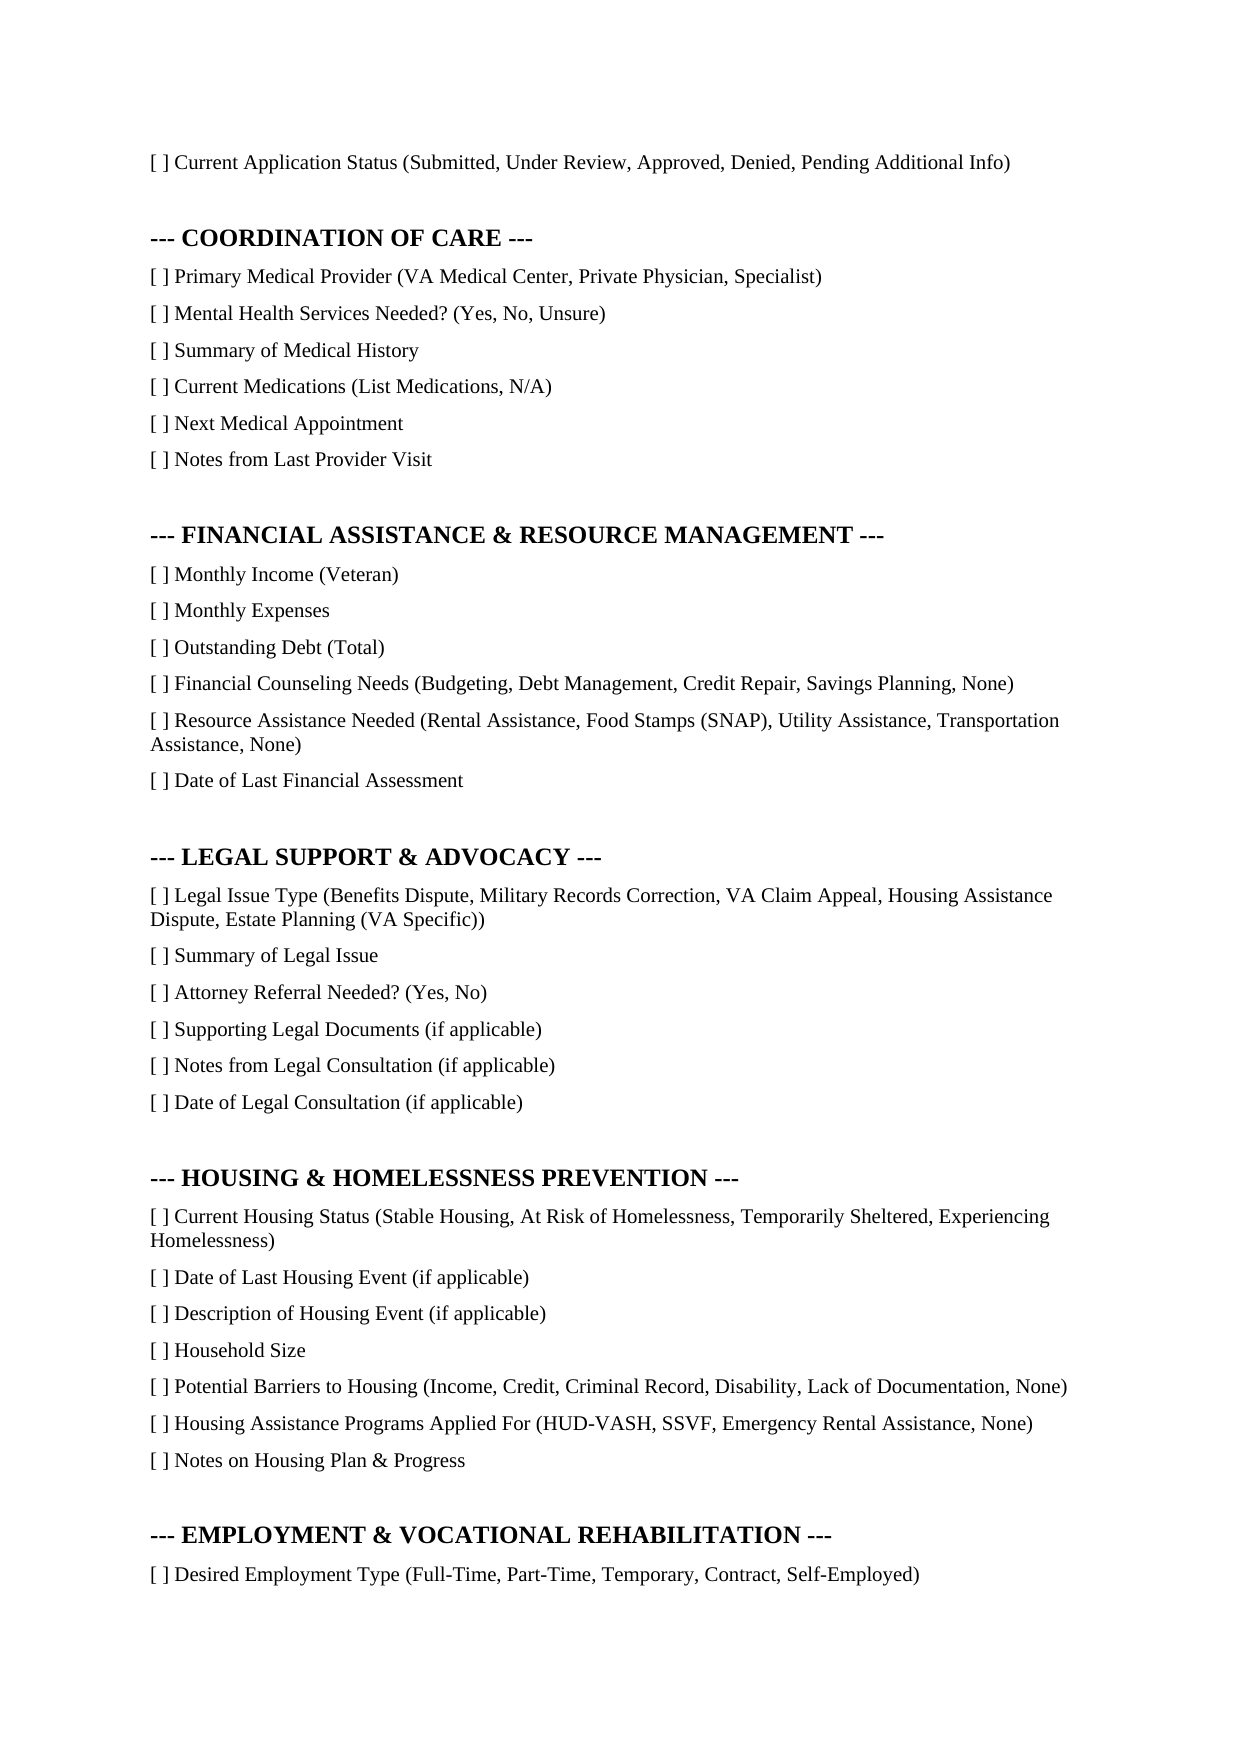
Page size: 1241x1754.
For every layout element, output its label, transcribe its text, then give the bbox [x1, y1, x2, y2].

text [ ] Next Medical Appointment [150, 411, 1090, 435]
text [ ] Primary Medical Provider (VA Medical Center, Private Physician, Specialist) [150, 264, 1090, 288]
text [ ] Monthly Expenses [150, 598, 1090, 622]
text [ ] Summary of Legal Issue [150, 943, 1090, 967]
text [ ] Date of Legal Consultation (if applicable) [150, 1090, 1090, 1114]
text [ ] Current Housing Status (Stable Housing, At Risk of Homelessness, Temporarily Sheltered, Experiencing Homelessness) [150, 1204, 1090, 1252]
text [ ] Financial Counseling Needs (Budgeting, Debt Management, Credit Repair, Savings Planning, None) [150, 671, 1090, 695]
text [ ] Potential Barriers to Housing (Income, Credit, Criminal Record, Disability, Lack of Documentation, None) [150, 1374, 1090, 1398]
text [ ] Resource Assistance Needed (Rental Assistance, Food Stamps (SNAP), Utility Assistance, Transportation Assistance, None) [150, 708, 1090, 756]
text [ ] Attorney Referral Needed? (Yes, No) [150, 980, 1090, 1004]
text --- EMPLOYMENT & VOCATIONAL REHABILITATION --- [150, 1521, 1090, 1549]
text --- COORDINATION OF CARE --- [150, 223, 1090, 252]
text --- HOUSING & HOMELESSNESS PREVENTION --- [150, 1163, 1090, 1192]
text [ ] Housing Assistance Programs Applied For (HUD-VASH, SSVF, Emergency Rental Assistance, None) [150, 1411, 1090, 1435]
text [ ] Summary of Medical History [150, 337, 1090, 362]
text [ ] Notes on Housing Plan & Progress [150, 1447, 1090, 1472]
text [ ] Date of Last Financial Assessment [150, 768, 1090, 792]
text [ ] Mental Health Services Needed? (Yes, No, Unsure) [150, 301, 1090, 325]
text [ ] Date of Last Housing Event (if applicable) [150, 1265, 1090, 1289]
text [ ] Legal Issue Type (Benefits Dispute, Military Records Correction, VA Claim Appeal, Housing Assistance Dispute, Estate Planning (VA Specific)) [150, 883, 1090, 931]
text --- FINANCIAL ASSISTANCE & RESOURCE MANAGEMENT --- [150, 520, 1090, 549]
text [ ] Current Medications (List Medications, N/A) [150, 374, 1090, 398]
text [ ] Notes from Legal Consultation (if applicable) [150, 1053, 1090, 1077]
text [ ] Notes from Last Provider Visit [150, 447, 1090, 471]
text [ ] Desired Employment Type (Full-Time, Part-Time, Temporary, Contract, Self-Employed) [150, 1562, 1090, 1586]
text [ ] Description of Housing Event (if applicable) [150, 1301, 1090, 1325]
text --- LEGAL SUPPORT & ADVOCACY --- [150, 842, 1090, 870]
text [ ] Supporting Legal Documents (if applicable) [150, 1017, 1090, 1041]
text [ ] Household Size [150, 1338, 1090, 1362]
text [ ] Current Application Status (Submitted, Under Review, Approved, Denied, Pending Additional Info) [150, 150, 1090, 174]
text [ ] Outstanding Debt (Total) [150, 635, 1090, 659]
text [ ] Monthly Income (Veteran) [150, 562, 1090, 586]
